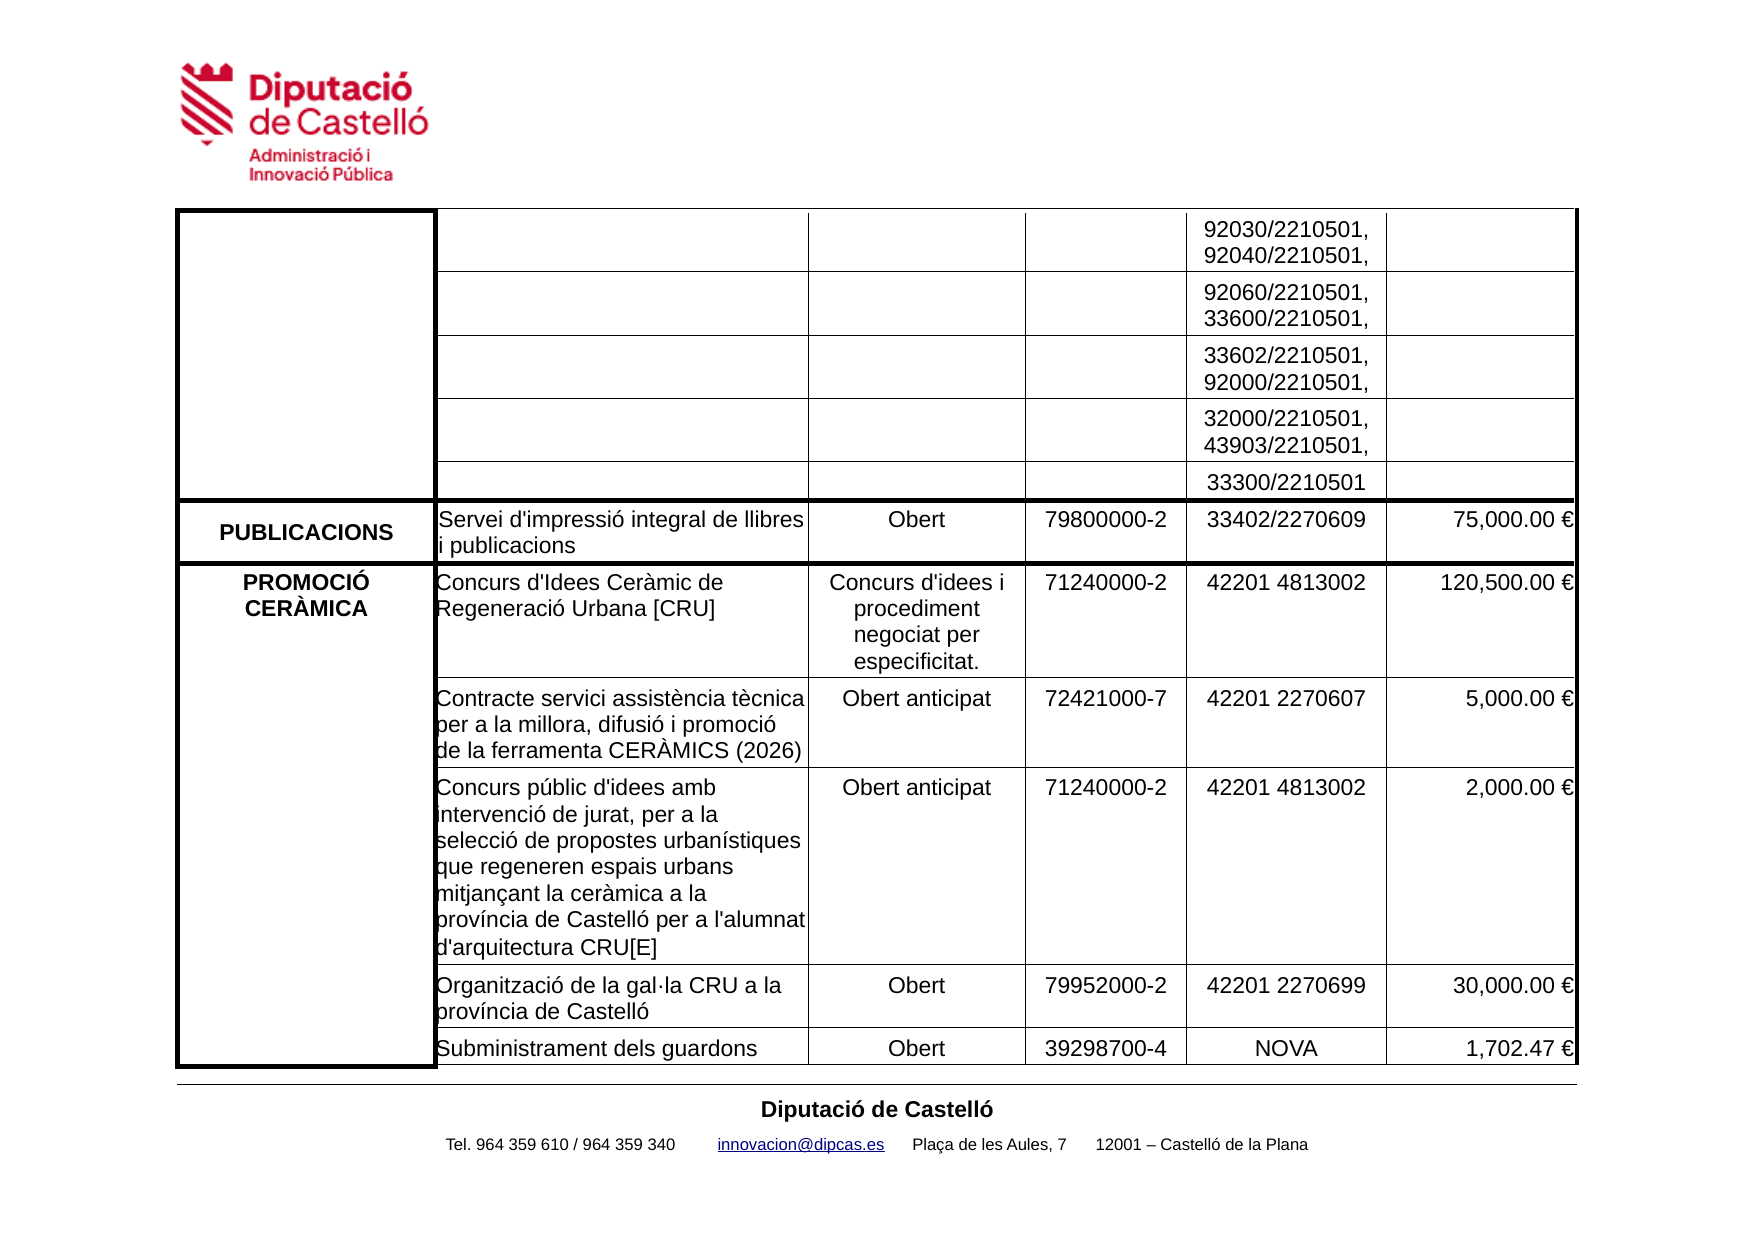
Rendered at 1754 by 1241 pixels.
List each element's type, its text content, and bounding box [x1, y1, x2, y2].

table_cell [809, 399, 1025, 461]
table_cell 72421000-7 [1026, 678, 1186, 767]
table_cell 33602/2210501, 92000/2210501, [1187, 336, 1386, 398]
table_cell 79952000-2 [1026, 965, 1186, 1027]
table_cell 120.500,00 € [1387, 561, 1575, 677]
table_cell NOVA [1187, 1028, 1386, 1064]
table_cell 1.702,47 € [1387, 1027, 1575, 1064]
table_cell 92060/2210501, 33600/2210501, [1187, 272, 1386, 334]
table_cell Servei d'impressió integral de llibres i publicacions [438, 503, 808, 561]
table_cell Concurs d'idees i procediment negociat per especificitat. [809, 566, 1025, 677]
table_cell 42201 4813002 [1187, 566, 1386, 677]
table_cell 42201 2270699 [1187, 965, 1386, 1027]
picture [175, 54, 440, 195]
table_cell 71240000-2 [1026, 566, 1186, 677]
table_cell [438, 399, 808, 461]
table_cell 30.000,00 € [1387, 964, 1575, 1027]
table_cell [1026, 336, 1186, 398]
table_cell [1387, 398, 1575, 461]
table_cell [438, 462, 808, 498]
table_cell PUBLICACIONS [180, 503, 433, 561]
table_cell 92030/2210501, 92040/2210501, [1186, 209, 1386, 271]
table_cell Obert anticipat [809, 768, 1025, 964]
table_cell [1387, 335, 1575, 398]
table_cell [1026, 399, 1186, 461]
table_cell Obert [809, 1028, 1025, 1064]
table_cell Obert anticipat [809, 678, 1025, 767]
table_cell 42201 4813002 [1187, 768, 1386, 964]
table_cell PROMOCIÓ CERÀMICA [180, 566, 433, 1064]
table_cell [1025, 209, 1186, 271]
table_cell Concurs públic d'idees amb intervenció de jurat, per a la selecció de propostes urbanístiques que regeneren espais urbans mitjançant la ceràmica a la província de Castelló per a l'alumnat d'arquitectura ﻿CRU[E] [438, 768, 808, 964]
table_cell Organització de la gal·la CRU a la província de Castelló [438, 965, 808, 1027]
table_cell Obert [809, 503, 1025, 561]
table_cell [1387, 461, 1575, 498]
table_cell [438, 209, 808, 271]
table_cell 32000/2210501, 43903/2210501, [1187, 399, 1386, 461]
table_cell Subministrament dels guardons [438, 1028, 808, 1064]
table_cell [438, 336, 808, 398]
table_cell 75.000,00 € [1387, 498, 1575, 561]
table_cell [1387, 271, 1575, 334]
table_cell 33402/2270609 [1187, 503, 1386, 561]
table_cell 42201 2270607 [1187, 678, 1386, 767]
table_cell Concurs d'Idees Ceràmic de Regeneració Urbana [CRU] [438, 566, 808, 677]
table_cell [809, 462, 1025, 498]
table_cell [809, 272, 1025, 334]
table_cell 71240000-2 [1026, 768, 1186, 964]
table_cell 33300/2210501 [1187, 462, 1386, 498]
table_cell [1026, 462, 1186, 498]
table_cell 5.000,00 € [1387, 677, 1575, 767]
table_cell [809, 336, 1025, 398]
table_cell Obert [809, 965, 1025, 1027]
table_cell 2.000,00 € [1387, 767, 1575, 964]
table_cell 39298700-4 [1026, 1028, 1186, 1064]
table_cell [808, 209, 1025, 271]
table_cell [1026, 272, 1186, 334]
table_cell 79800000-2 [1026, 503, 1186, 561]
table_cell [438, 272, 808, 334]
table_cell Contracte servici assistència tècnica per a la millora, difusió i promoció de la ferramenta CERÀMICS (2026) [438, 678, 808, 767]
table_cell [1386, 208, 1575, 271]
